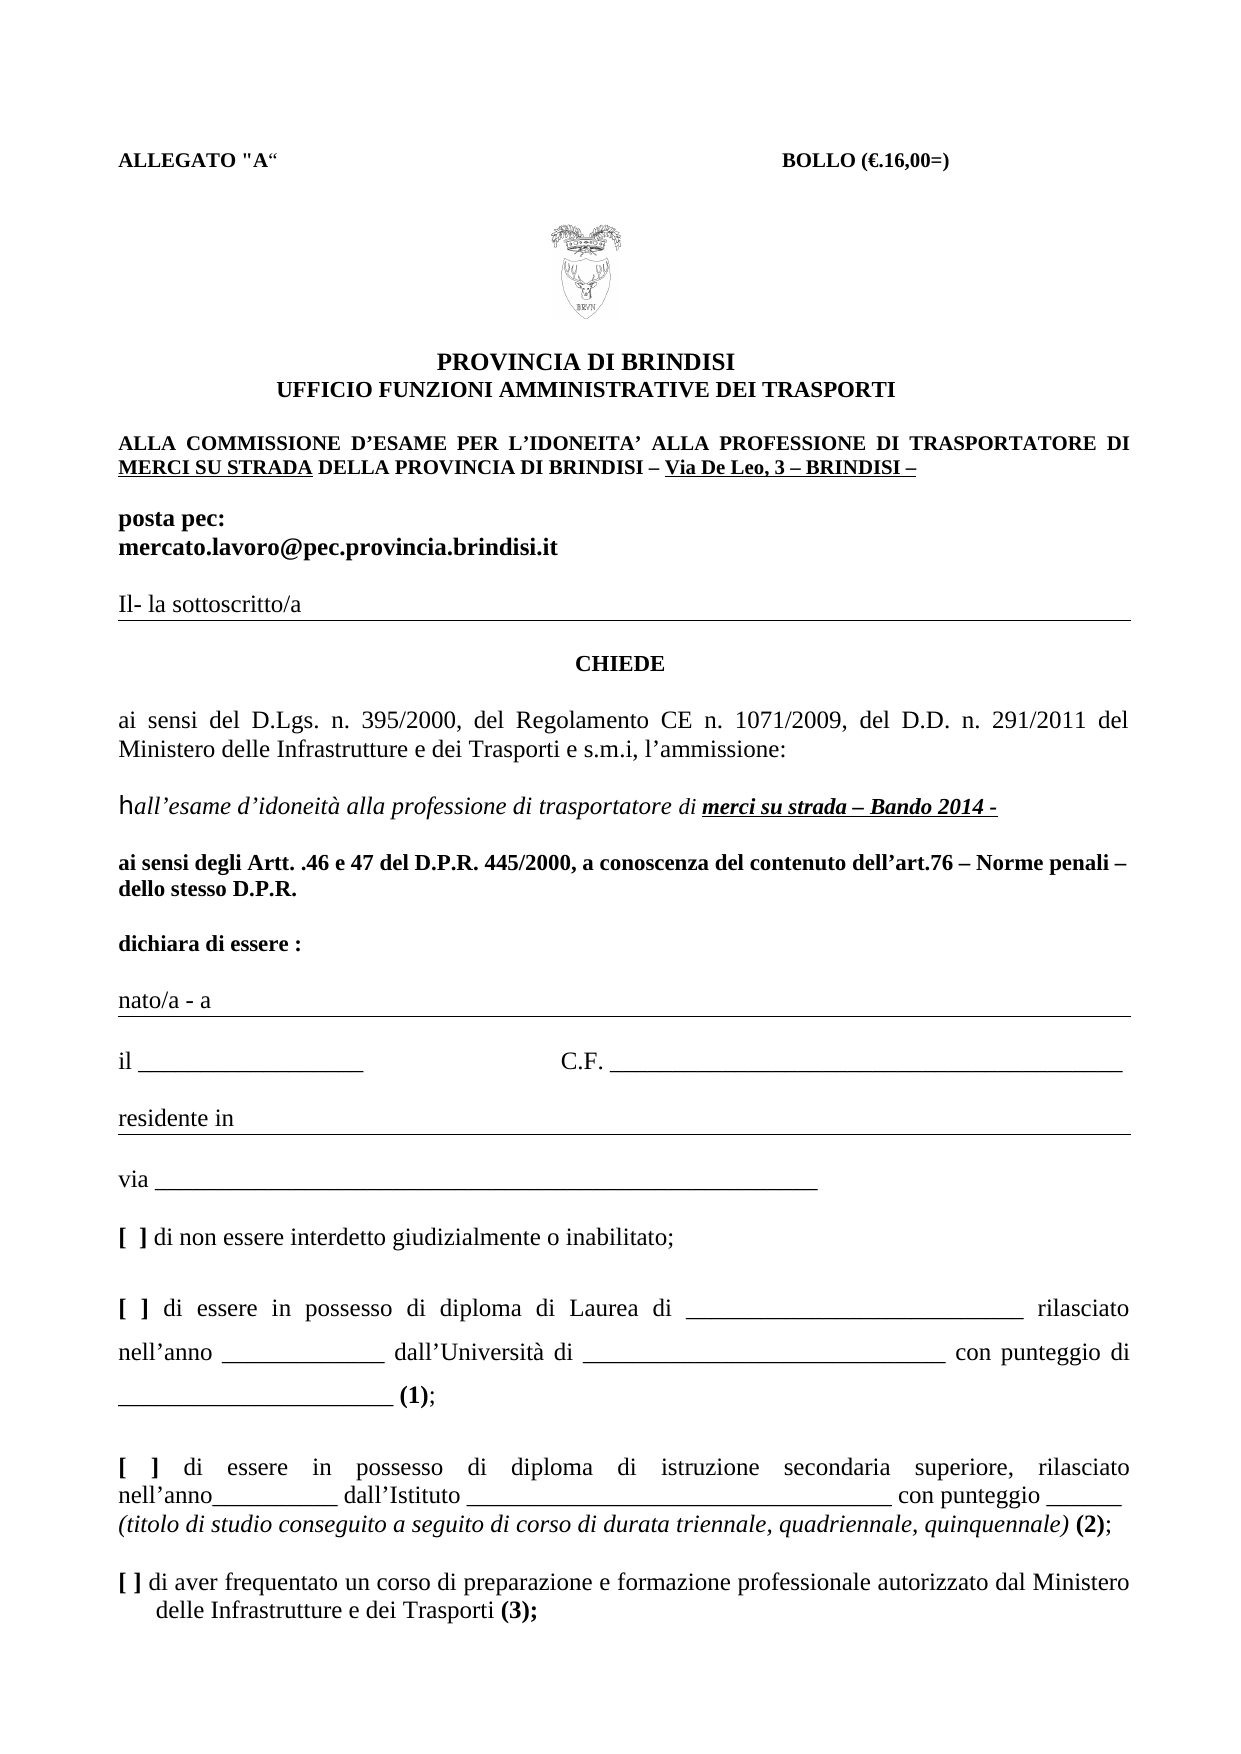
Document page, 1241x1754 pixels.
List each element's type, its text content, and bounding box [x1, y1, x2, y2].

subtitle UFFICIO FUNZIONI AMMINISTRATIVE DEI TRASPORTI [118, 376, 1054, 402]
text [ ] di non essere interdetto giudizialmente o inabilitato; [118, 1222, 1131, 1250]
text mercato.lavoro@pec.provincia.brindisi.it [118, 532, 1054, 561]
text posta pec: [118, 503, 1131, 532]
text ai sensi degli Artt. .46 e 47 del D.P.R. 445/2000, a conoscenza del contenuto dell’art.76 – Norme penali – dello stesso D.P.R. [118, 849, 1131, 901]
text ALLEGATO "A“ BOLLO (€.16,00=) [118, 148, 1054, 172]
subtitle CHIEDE [118, 650, 1122, 676]
text via _____________________________________________________ [118, 1164, 1131, 1193]
text [ ] di essere in possesso di diploma di istruzione secondaria superiore, rilasciato nell’anno__________ dall’Istituto __________________________________ con punteggio ______ [118, 1452, 1131, 1509]
text ALLA COMMISSIONE D’ESAME PER L’IDONEITA’ ALLA PROFESSIONE DI TRASPORTATORE DI MERCI SU STRADA DELLA PROVINCIA DI BRINDISI – Via De Leo, 3 – BRINDISI – [118, 431, 1131, 479]
text [ ] di essere in possesso di diploma di Laurea di ___________________________ rilasciato nell’anno _____________ dall’Università di _____________________________ con punteggio di ______________________ (1); [118, 1293, 1131, 1408]
text dichiara di essere : [118, 930, 1131, 957]
text il __________________ C.F. _________________________________________ [118, 1046, 1131, 1075]
subtitle PROVINCIA DI BRINDISI [118, 347, 1054, 376]
text ai sensi del D.Lgs. n. 395/2000, del Regolamento CE n. 1071/2009, del D.D. n. 291/2011 del Ministero delle Infrastrutture e dei Trasporti e s.m.i, l’ammissione: [118, 705, 1131, 762]
text nato/a - a [118, 985, 1131, 1016]
text [ ] di aver frequentato un corso di preparazione e formazione professionale autorizzato dal Ministero delle Infrastrutture e dei Trasporti (3); [118, 1567, 1131, 1624]
text hall’esame d’idoneità alla professione di trasportatore di merci su strada – Bando 2014 - [118, 791, 1131, 820]
subtitle Il- la sottoscritto/a [118, 589, 1131, 620]
text (titolo di studio conseguito a seguito di corso di durata triennale, quadriennale, quinquennale) (2); [118, 1509, 1131, 1538]
text residente in [118, 1103, 1131, 1134]
